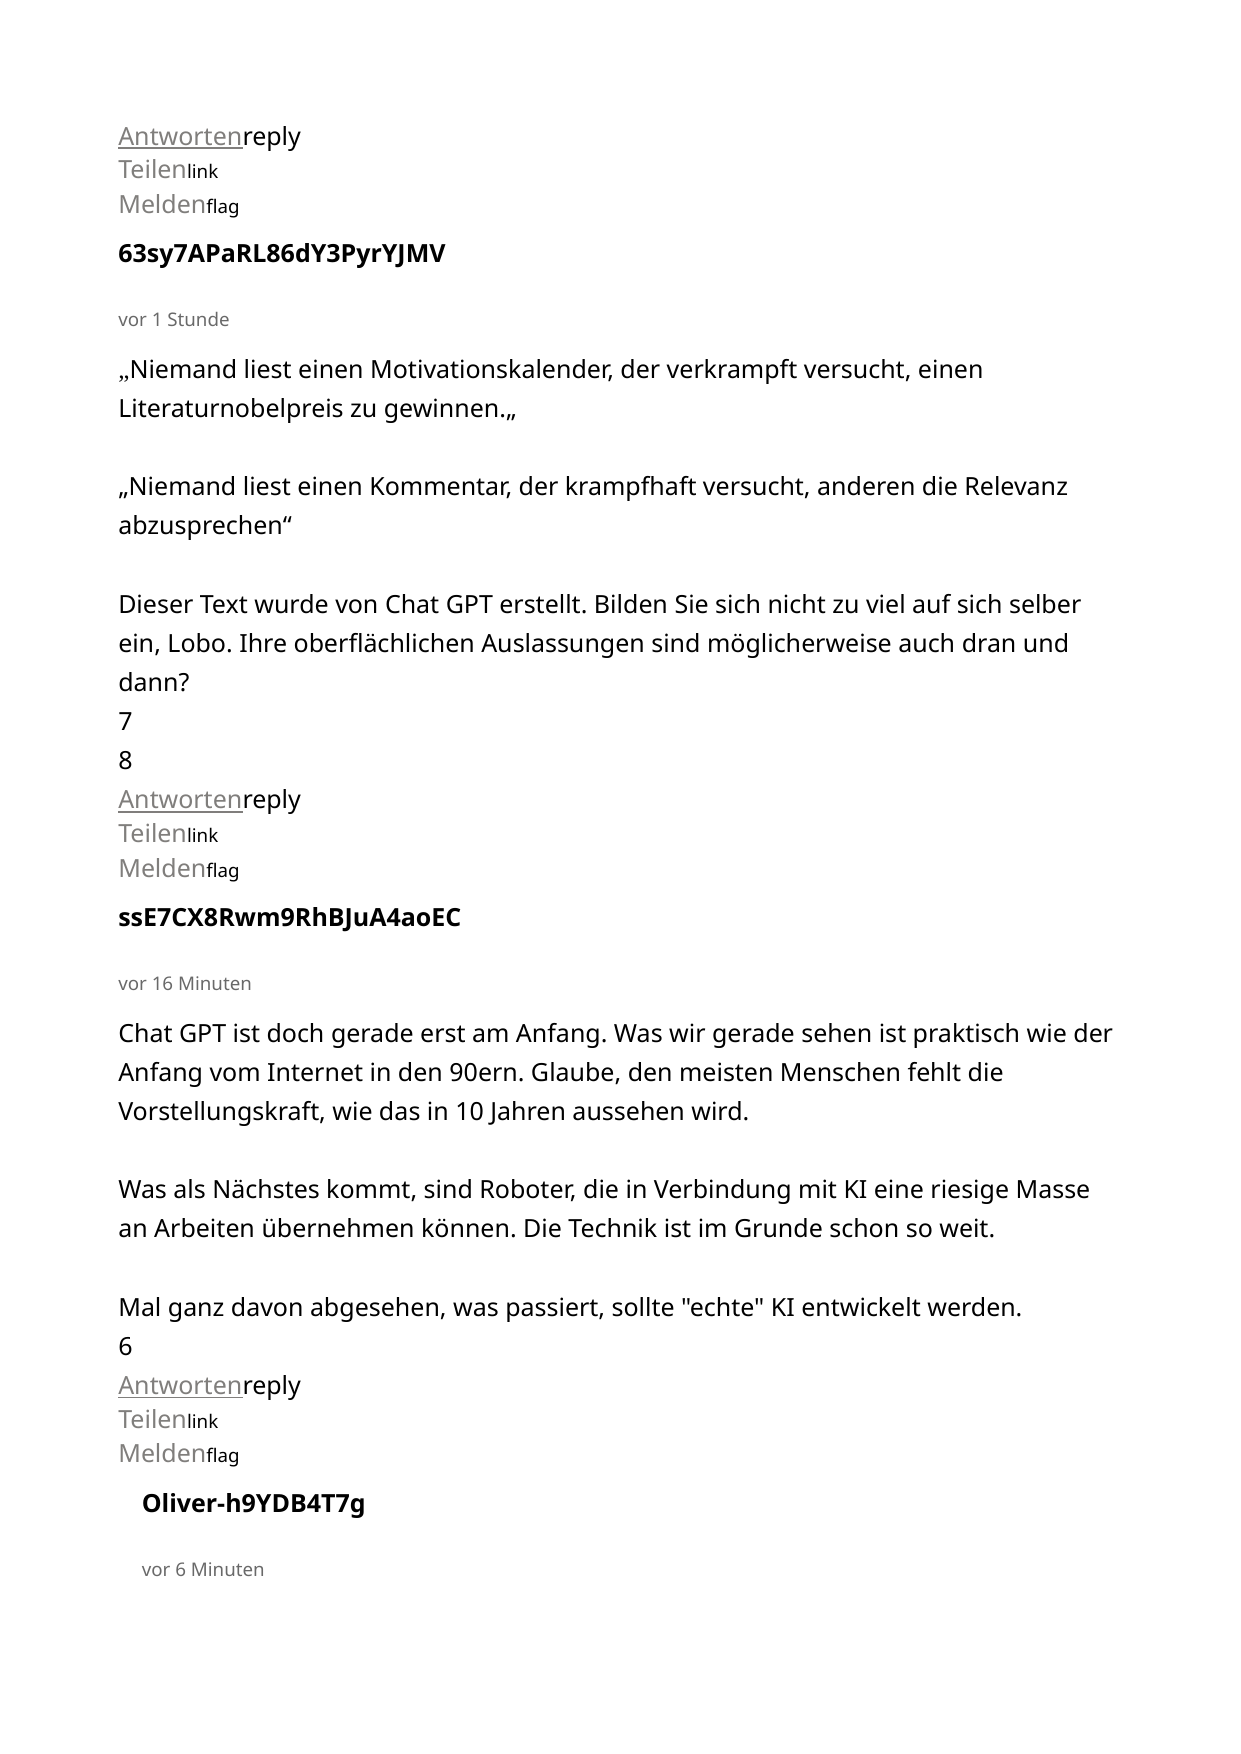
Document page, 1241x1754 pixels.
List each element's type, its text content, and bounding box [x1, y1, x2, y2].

text Antwortenreply [118, 782, 1122, 816]
text Teilenlink [118, 152, 1122, 186]
text „Niemand liest einen Motivationskalender, der verkrampft versucht, einen Literaturnobelpreis zu gewinnen.„ „Niemand liest einen Kommentar, der krampfhaft versucht, anderen die Relevanz abzusprechen“ Dieser Text wurde von Chat GPT erstellt. Bilden Sie sich nicht zu viel auf sich selber ein, Lobo. Ihre oberflächlichen Auslassungen sind möglicherweise auch dran und dann? [118, 351, 1122, 699]
text Antwortenreply [118, 1368, 1122, 1402]
text Oliver-h9YDB4T7g [142, 1486, 1114, 1519]
text Antwortenreply [118, 118, 1122, 152]
text vor 16 Minuten [118, 970, 1117, 996]
text 6 [118, 1328, 1122, 1363]
text vor 6 Minuten [142, 1556, 1117, 1581]
text 8 [118, 743, 1122, 777]
text Meldenflag [118, 186, 1122, 220]
text vor 1 Stunde [118, 306, 1117, 332]
text Chat GPT ist doch gerade erst am Anfang. Was wir gerade sehen ist praktisch wie der Anfang vom Internet in den 90ern. Glaube, den meisten Menschen fehlt die Vorstellungskraft, wie das in 10 Jahren aussehen wird. Was als Nächstes kommt, sind Roboter, die in Verbindung mit KI eine riesige Masse an Arbeiten übernehmen können. Die Technik ist im Grunde schon so weit. Mal ganz davon abgesehen, was passiert, sollte "echte" KI entwickelt werden. [118, 1015, 1122, 1323]
text ssE7CX8Rwm9RhBJuA4aoEC [118, 900, 1114, 934]
text Meldenflag [118, 850, 1122, 884]
text Meldenflag [118, 1436, 1122, 1470]
text 7 [118, 704, 1122, 738]
text Teilenlink [118, 1402, 1122, 1436]
text Teilenlink [118, 816, 1122, 850]
text 63sy7APaRL86dY3PyrYJMV [118, 236, 1114, 270]
